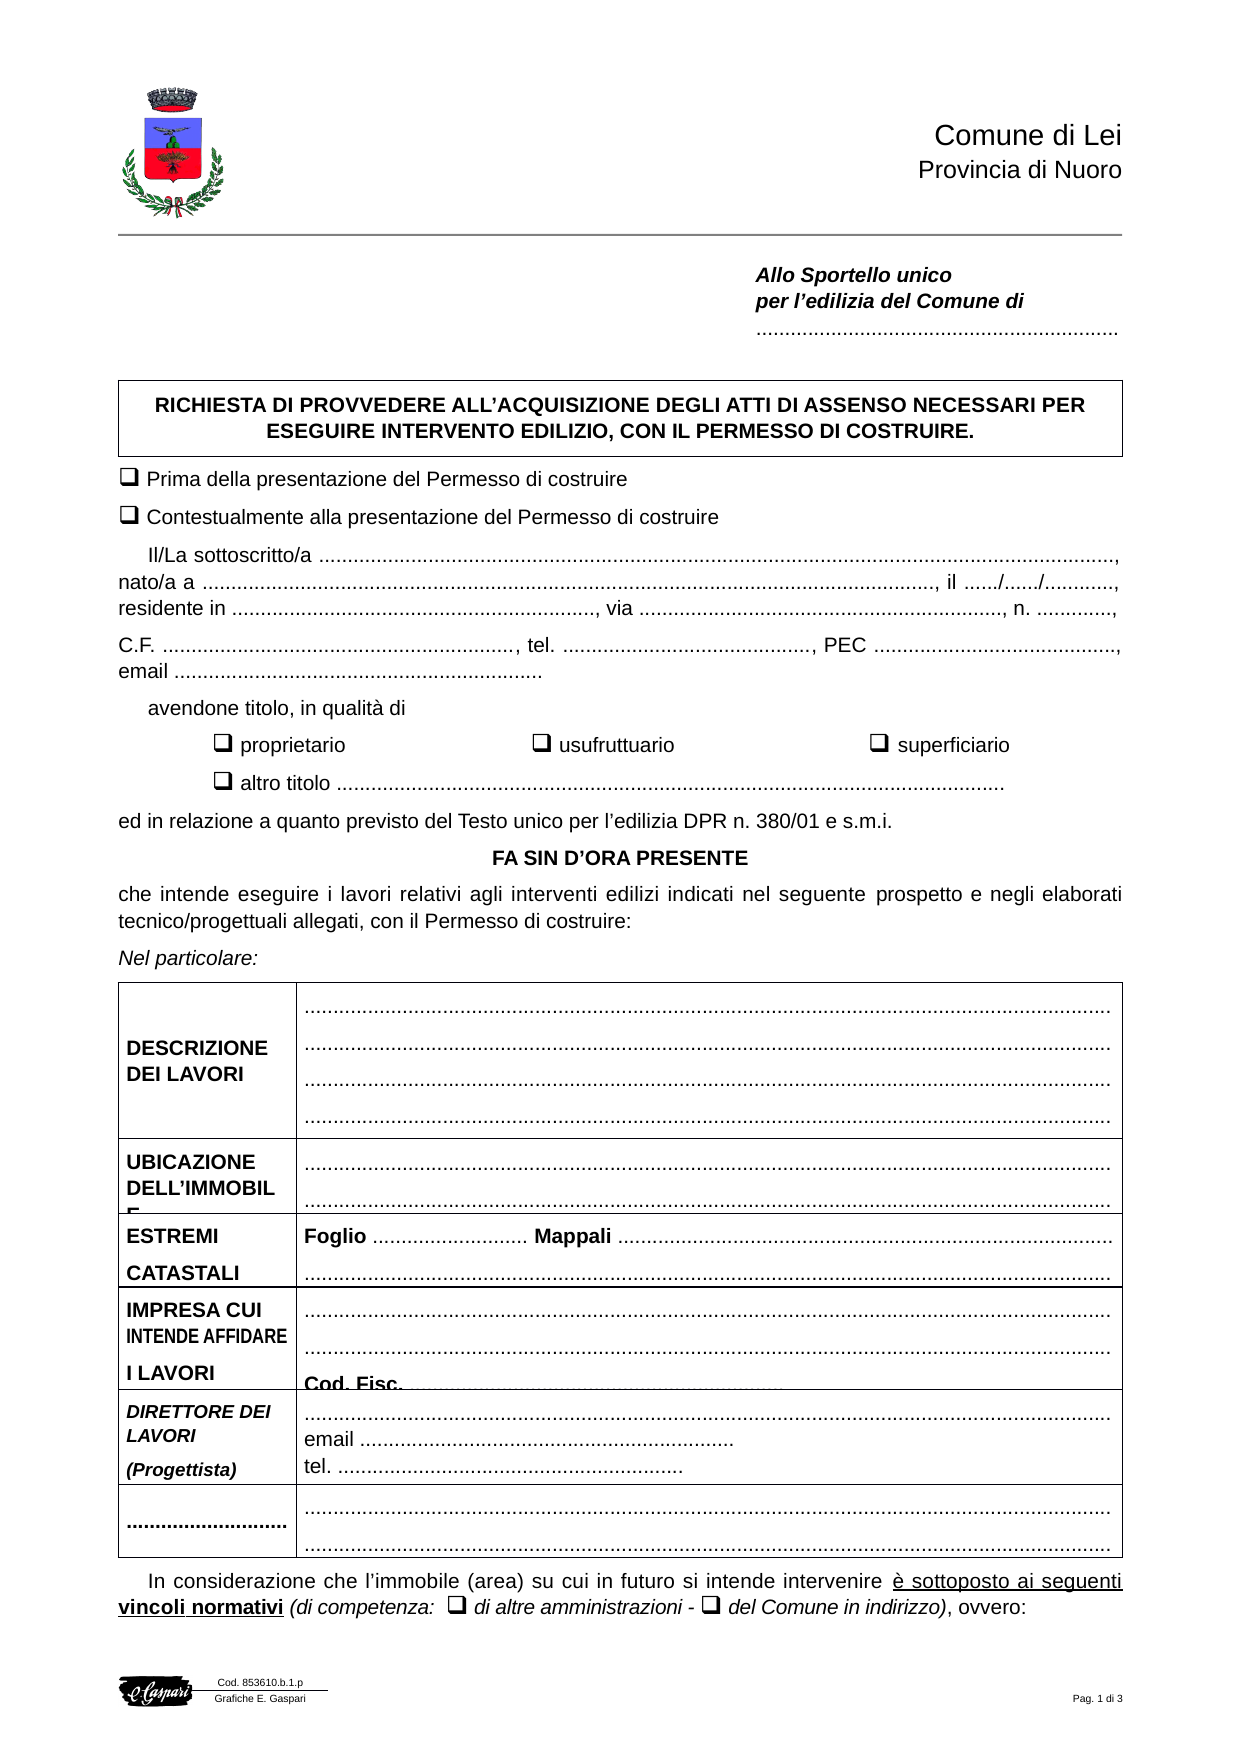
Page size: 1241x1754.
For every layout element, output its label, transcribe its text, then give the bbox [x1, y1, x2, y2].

text  Prima della presentazione del Permesso di costruire [118, 467, 1122, 492]
text  Contestualmente alla presentazione del Permesso di costruire [118, 505, 1122, 530]
table_header DESCRIZIONE DEI LAVORI [119, 983, 296, 1138]
table_header ............................................................................................................................................ ............................................................................................................................................ ............................................................................................................................................ ............................................................................................................................................ [297, 983, 1122, 1138]
text FA SIN D’ORA PRESENTE [118, 845, 1122, 869]
table_header RICHIESTA DI PROVVEDERE ALL’ACQUISIZIONE DEGLI ATTI DI ASSENSO NECESSARI PER ESEGUIRE INTERVENTO EDILIZIO, CON IL PERMESSO DI COSTRUIRE. [119, 381, 1122, 456]
table_cell ............................................................................................................................................ ............................................................................................................................................ Cod. Fisc. ................................................................. tel. ................................................... [297, 1288, 1122, 1389]
text Allo Sportello unico [755, 263, 1122, 287]
text avendone titolo, in qualità di [118, 696, 1122, 720]
picture [122, 87, 224, 219]
text Provincia di Nuoro [224, 155, 1122, 184]
table_cell ............................................................................................................................................ ............................................................................................................................................ [297, 1485, 1122, 1557]
table_cell ............................ [119, 1485, 296, 1557]
table_cell DIRETTORE DEI LAVORI (Progettista) [119, 1390, 296, 1483]
text C.F. ............................................................., tel. ..........................................., PEC .........................................., email ................................................................ [118, 633, 1122, 683]
text ............................................................... [756, 316, 1122, 339]
table_cell UBICAZIONE DELL’IMMOBILE [119, 1139, 296, 1212]
table_cell Foglio ........................... Mappali ...................................................................................... ............................................................................................................................................ [297, 1214, 1122, 1286]
text che intende eseguire i lavori relativi agli interventi edilizi indicati nel seguente prospetto e negli elaborati tecnico/progettuali allegati, con il Permesso di costruire: [118, 882, 1122, 932]
text  proprietario  usufruttuario  superficiario [118, 732, 1122, 757]
table_cell ............................................................................................................................................ ............................................................................................................................................ [297, 1139, 1122, 1212]
table_cell IMPRESA CUI INTENDE AFFIDARE I LAVORI [119, 1288, 296, 1389]
text  altro titolo .................................................................................................................... [118, 771, 1122, 796]
text Il/La sottoscritto/a .........................................................................................................................................., nato/a a ..............................................................................................................................., il ....../....../............, residente in ..............................................................., via ..............................................................., n. ............., [118, 543, 1122, 620]
text per l’edilizia del Comune di [756, 289, 1122, 313]
text In considerazione che l’immobile (area) su cui in futuro si intende intervenire è sottoposto ai seguenti vincoli normativi (di competenza:  di altre amministrazioni -  del Comune in indirizzo), ovvero: [118, 1568, 1122, 1620]
text ed in relazione a quanto previsto del Testo unico per l’edilizia DPR n. 380/01 e s.m.i. [118, 809, 1122, 833]
text Comune di Lei [224, 118, 1122, 152]
picture [118, 1675, 193, 1707]
table_cell ESTREMI CATASTALI [119, 1214, 296, 1286]
table_cell ............................................................................................................................................ email ................................................................. tel. ............................................................ [297, 1390, 1122, 1483]
text Nel particolare: [118, 945, 1122, 969]
